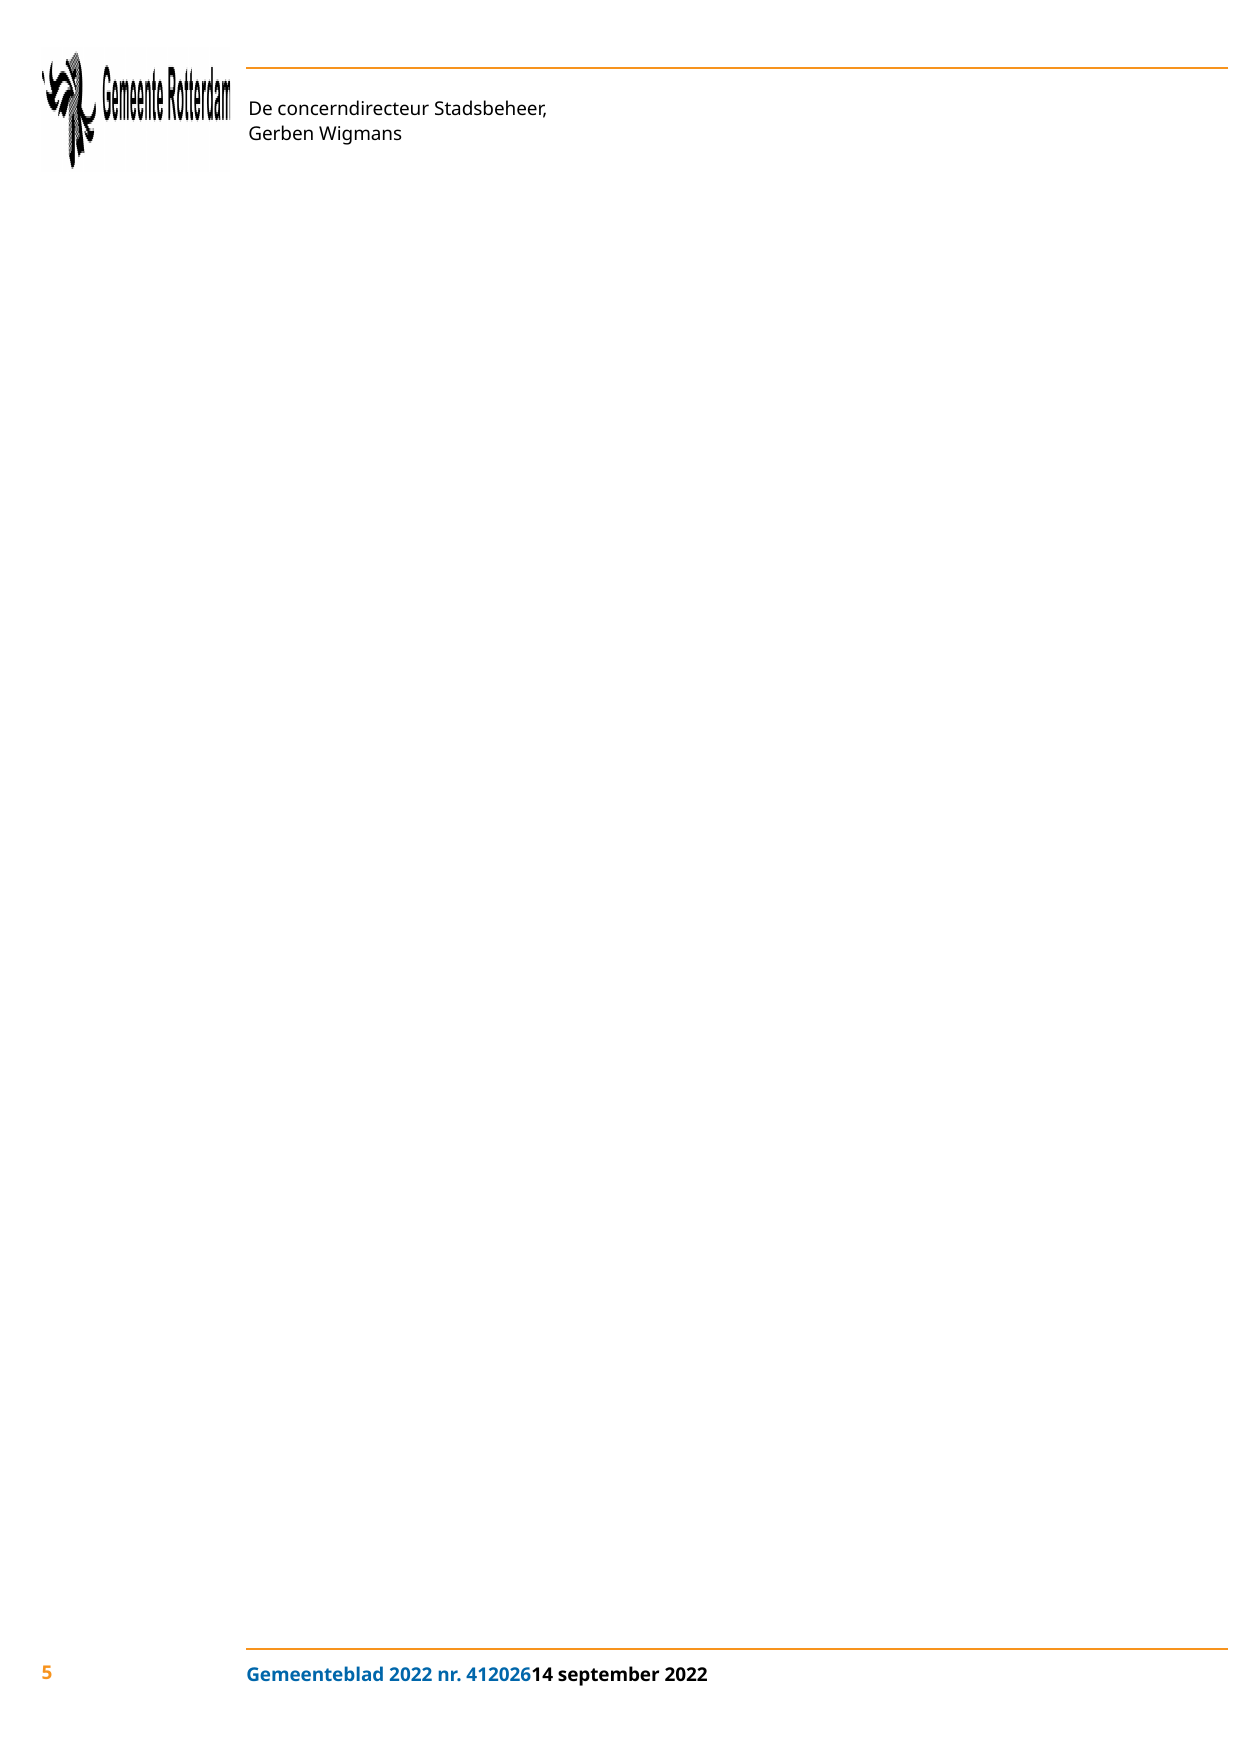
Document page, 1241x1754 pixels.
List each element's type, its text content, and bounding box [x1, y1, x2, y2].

picture [41, 47, 231, 172]
text Gerben Wigmans [248, 121, 1152, 146]
text De concerndirecteur Stadsbeheer, [248, 95, 1152, 121]
